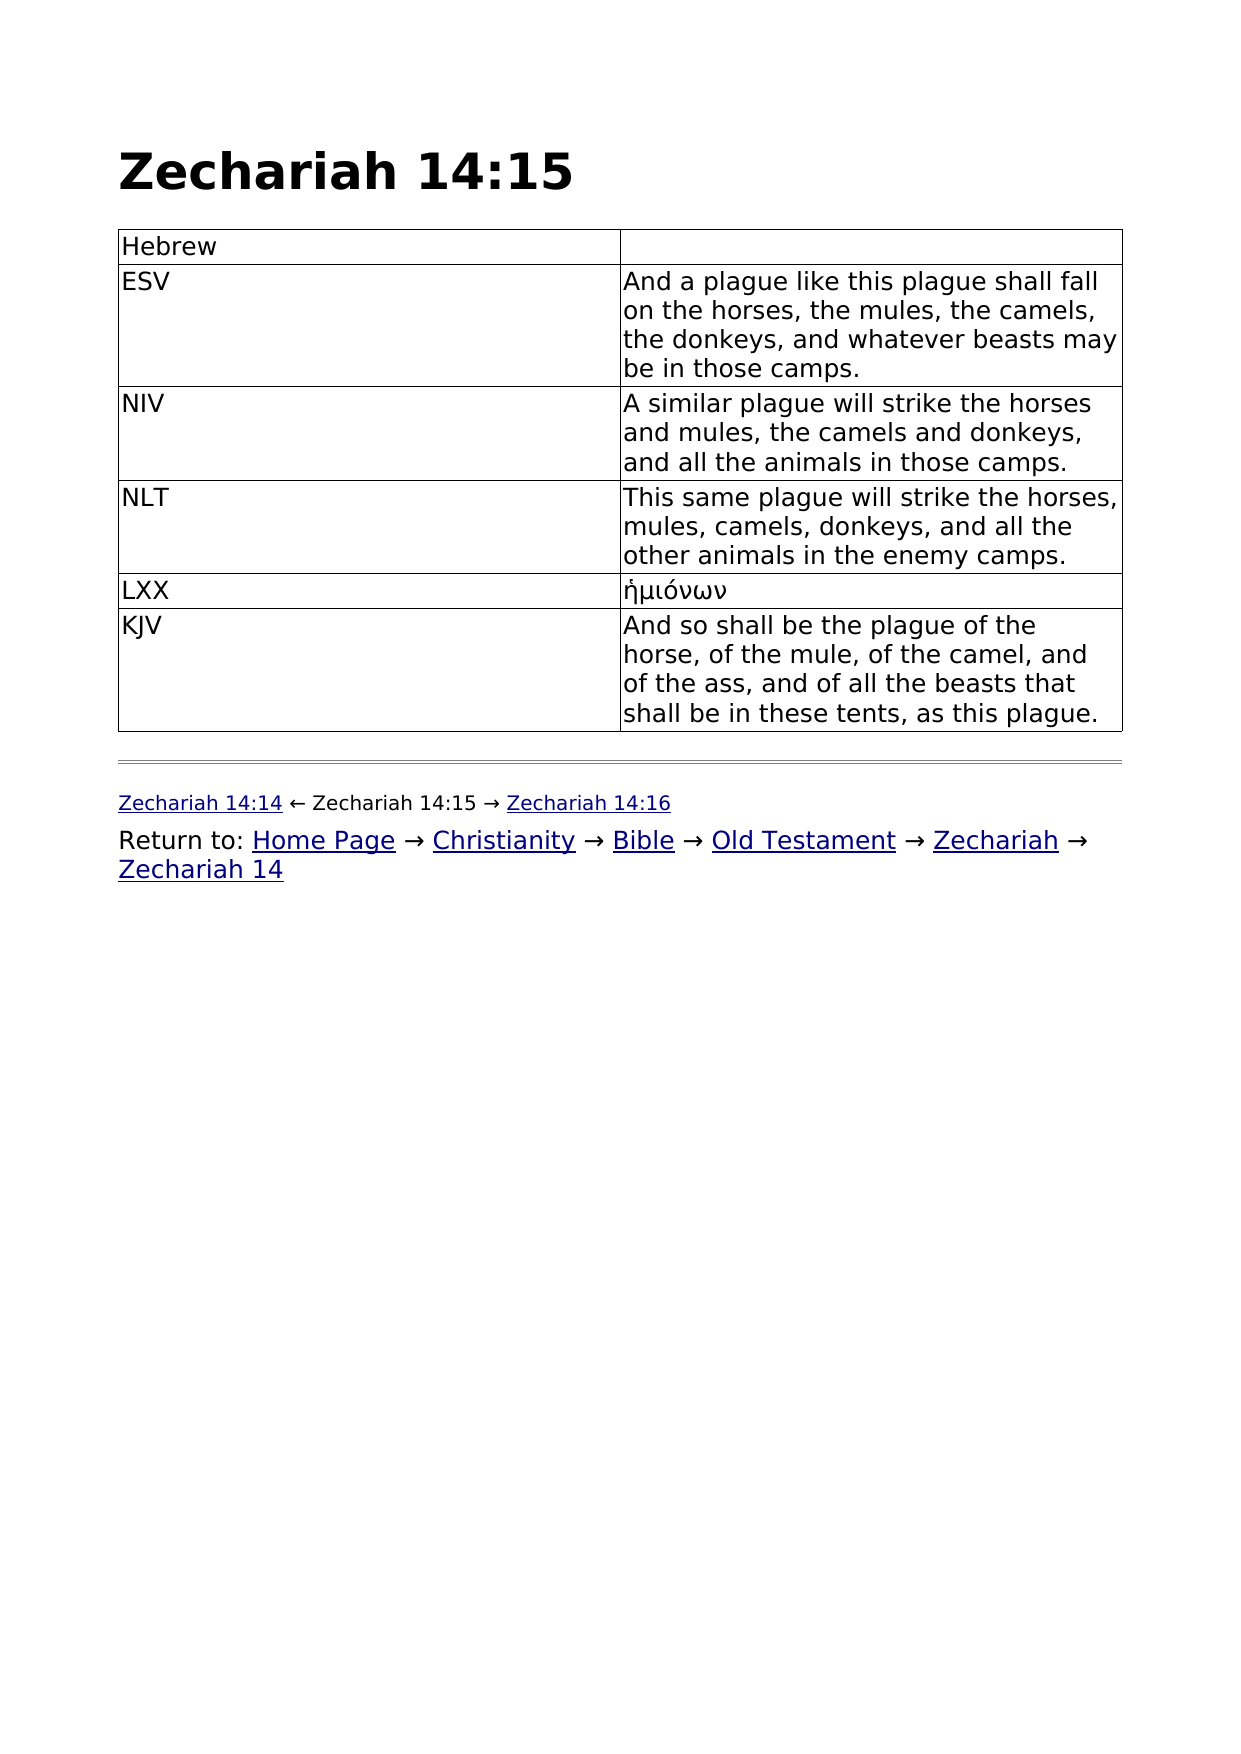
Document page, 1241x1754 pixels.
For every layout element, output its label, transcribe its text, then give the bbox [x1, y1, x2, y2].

table_cell NIV [119, 387, 620, 480]
subtitle Zechariah 14:15 [118, 143, 1122, 201]
table_header Hebrew [119, 230, 620, 264]
table_cell LXX [119, 574, 620, 608]
table_cell And so shall be the plague of the horse, of the mule, of the camel, and of the ass, and of all the beasts that shall be in these tents, as this plague. [621, 609, 1122, 731]
text Return to: Home Page → Christianity → Bible → Old Testament → Zechariah → Zechariah 14 [118, 826, 1122, 884]
table_cell And a plague like this plague shall fall on the horses, the mules, the camels, the donkeys, and whatever beasts may be in those camps. [621, 265, 1122, 386]
text Zechariah 14:14 ← Zechariah 14:15 → Zechariah 14:16 [118, 792, 1122, 826]
table_cell KJV [119, 609, 620, 731]
table_header [621, 230, 1122, 264]
table_cell NLT [119, 481, 620, 573]
table_cell ἡμιόνων [621, 574, 1122, 608]
table_cell This same plague will strike the horses, mules, camels, donkeys, and all the other animals in the enemy camps. [621, 481, 1122, 573]
table_cell ESV [119, 265, 620, 386]
table_cell A similar plague will strike the horses and mules, the camels and donkeys, and all the animals in those camps. [621, 387, 1122, 480]
